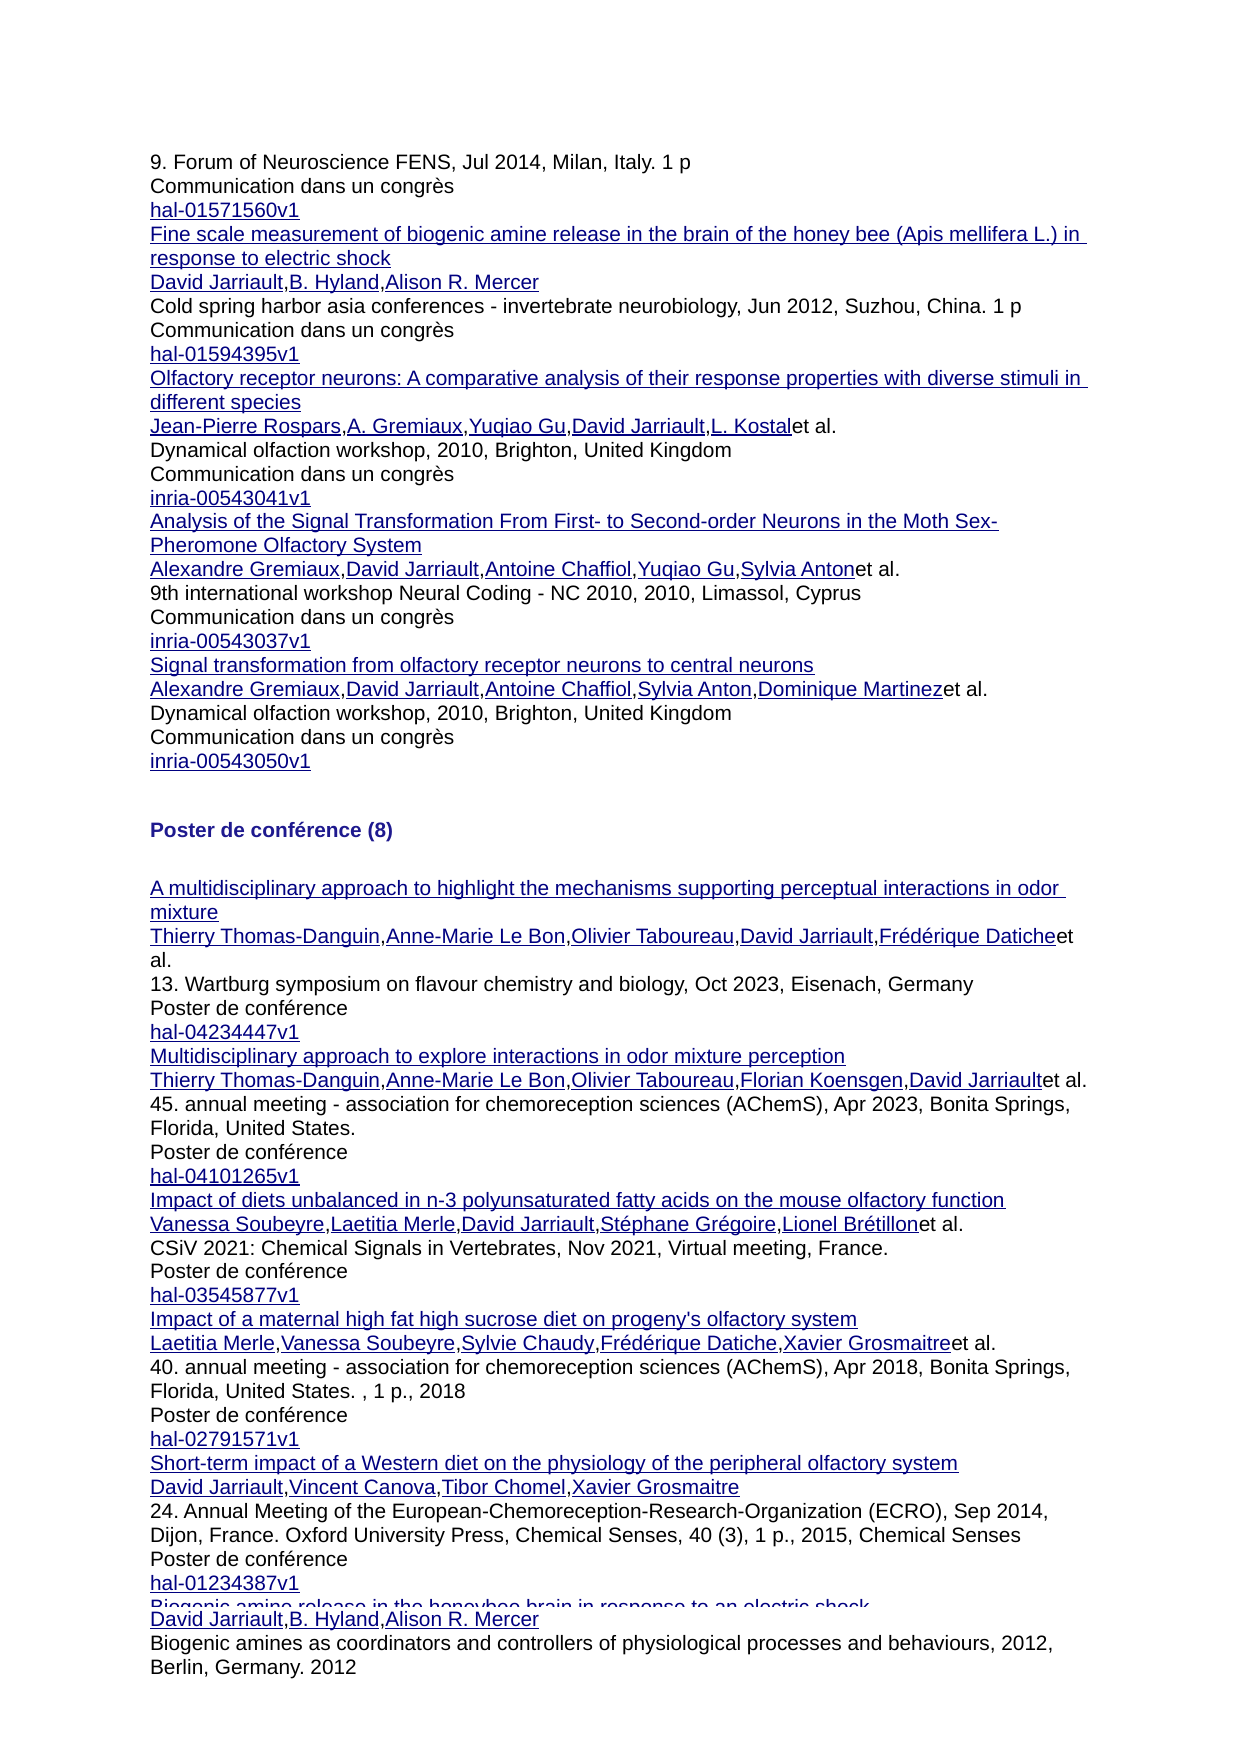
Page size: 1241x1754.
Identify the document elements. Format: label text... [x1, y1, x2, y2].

table_cell Analysis of the Signal Transformation From First- to Second-order Neurons in the Moth Sex-Pheromone Olfactory System Alexandre Gremiaux,David Jarriault,Antoine Chaffiol,Yuqiao Gu,Sylvia Antonet al. 9th international workshop Neural Coding - NC 2010, 2010, Limassol, Cyprus Communication dans un congrès inria-00543037v1 [150, 509, 1090, 653]
table_cell Short-term impact of a Western diet on the physiology of the peripheral olfactory system David Jarriault,Vincent Canova,Tibor Chomel,Xavier Grosmaitre 24. Annual Meeting of the European-Chemoreception-Research-Organization (ECRO), Sep 2014, Dijon, France. Oxford University Press, Chemical Senses, 40 (3), 1 p., 2015, Chemical Senses Poster de conférence hal-01234387v1 [150, 1451, 1090, 1595]
table_cell Fine scale measurement of biogenic amine release in the brain of the honey bee (Apis mellifera L.) in response to electric shock David Jarriault,B. Hyland,Alison R. Mercer Cold spring harbor asia conferences - invertebrate neurobiology, Jun 2012, Suzhou, China. 1 p Communication dans un congrès hal-01594395v1 [150, 222, 1090, 366]
table_cell Impact of diets unbalanced in n-3 polyunsaturated fatty acids on the mouse olfactory function Vanessa Soubeyre,Laetitia Merle,David Jarriault,Stéphane Grégoire,Lionel Brétillonet al. CSiV 2021: Chemical Signals in Vertebrates, Nov 2021, Virtual meeting, France. Poster de conférence hal-03545877v1 [150, 1188, 1090, 1307]
subtitle Poster de conférence (8) [150, 818, 1090, 842]
table_cell Multidisciplinary approach to explore interactions in odor mixture perception Thierry Thomas-Danguin,Anne-Marie Le Bon,Olivier Taboureau,Florian Koensgen,David Jarriaultet al. 45. annual meeting - association for chemoreception sciences (AChemS), Apr 2023, Bonita Springs, Florida, United States. Poster de conférence hal-04101265v1 [150, 1044, 1090, 1187]
table_cell Biogenic amine release in the honeybee brain in response to an electric shock David Jarriault,B. Hyland,Alison R. Mercer Biogenic amines as coordinators and controllers of physiological processes and behaviours, 2012, Berlin, Germany. 2012 [150, 1595, 1090, 1679]
table_cell Impact of a maternal high fat high sucrose diet on progeny's olfactory system Laetitia Merle,Vanessa Soubeyre,Sylvie Chaudy,Frédérique Datiche,Xavier Grosmaitreet al. 40. annual meeting - association for chemoreception sciences (AChemS), Apr 2018, Bonita Springs, Florida, United States. , 1 p., 2018 Poster de conférence hal-02791571v1 [150, 1307, 1090, 1451]
table_header A multidisciplinary approach to highlight the mechanisms supporting perceptual interactions in odor mixture Thierry Thomas-Danguin,Anne-Marie Le Bon,Olivier Taboureau,David Jarriault,Frédérique Daticheet al. 13. Wartburg symposium on flavour chemistry and biology, Oct 2023, Eisenach, Germany Poster de conférence hal-04234447v1 [150, 876, 1090, 1044]
table_cell Olfactory receptor neurons: A comparative analysis of their response properties with diverse stimuli in different species Jean-Pierre Rospars,A. Gremiaux,Yuqiao Gu,David Jarriault,L. Kostalet al. Dynamical olfaction workshop, 2010, Brighton, United Kingdom Communication dans un congrès inria-00543041v1 [150, 366, 1090, 509]
table_cell Signal transformation from olfactory receptor neurons to central neurons Alexandre Gremiaux,David Jarriault,Antoine Chaffiol,Sylvia Anton,Dominique Martinezet al. Dynamical olfaction workshop, 2010, Brighton, United Kingdom Communication dans un congrès inria-00543050v1 [150, 653, 1090, 773]
table_cell 9. Forum of Neuroscience FENS, Jul 2014, Milan, Italy. 1 p Communication dans un congrès hal-01571560v1 [150, 150, 1090, 222]
